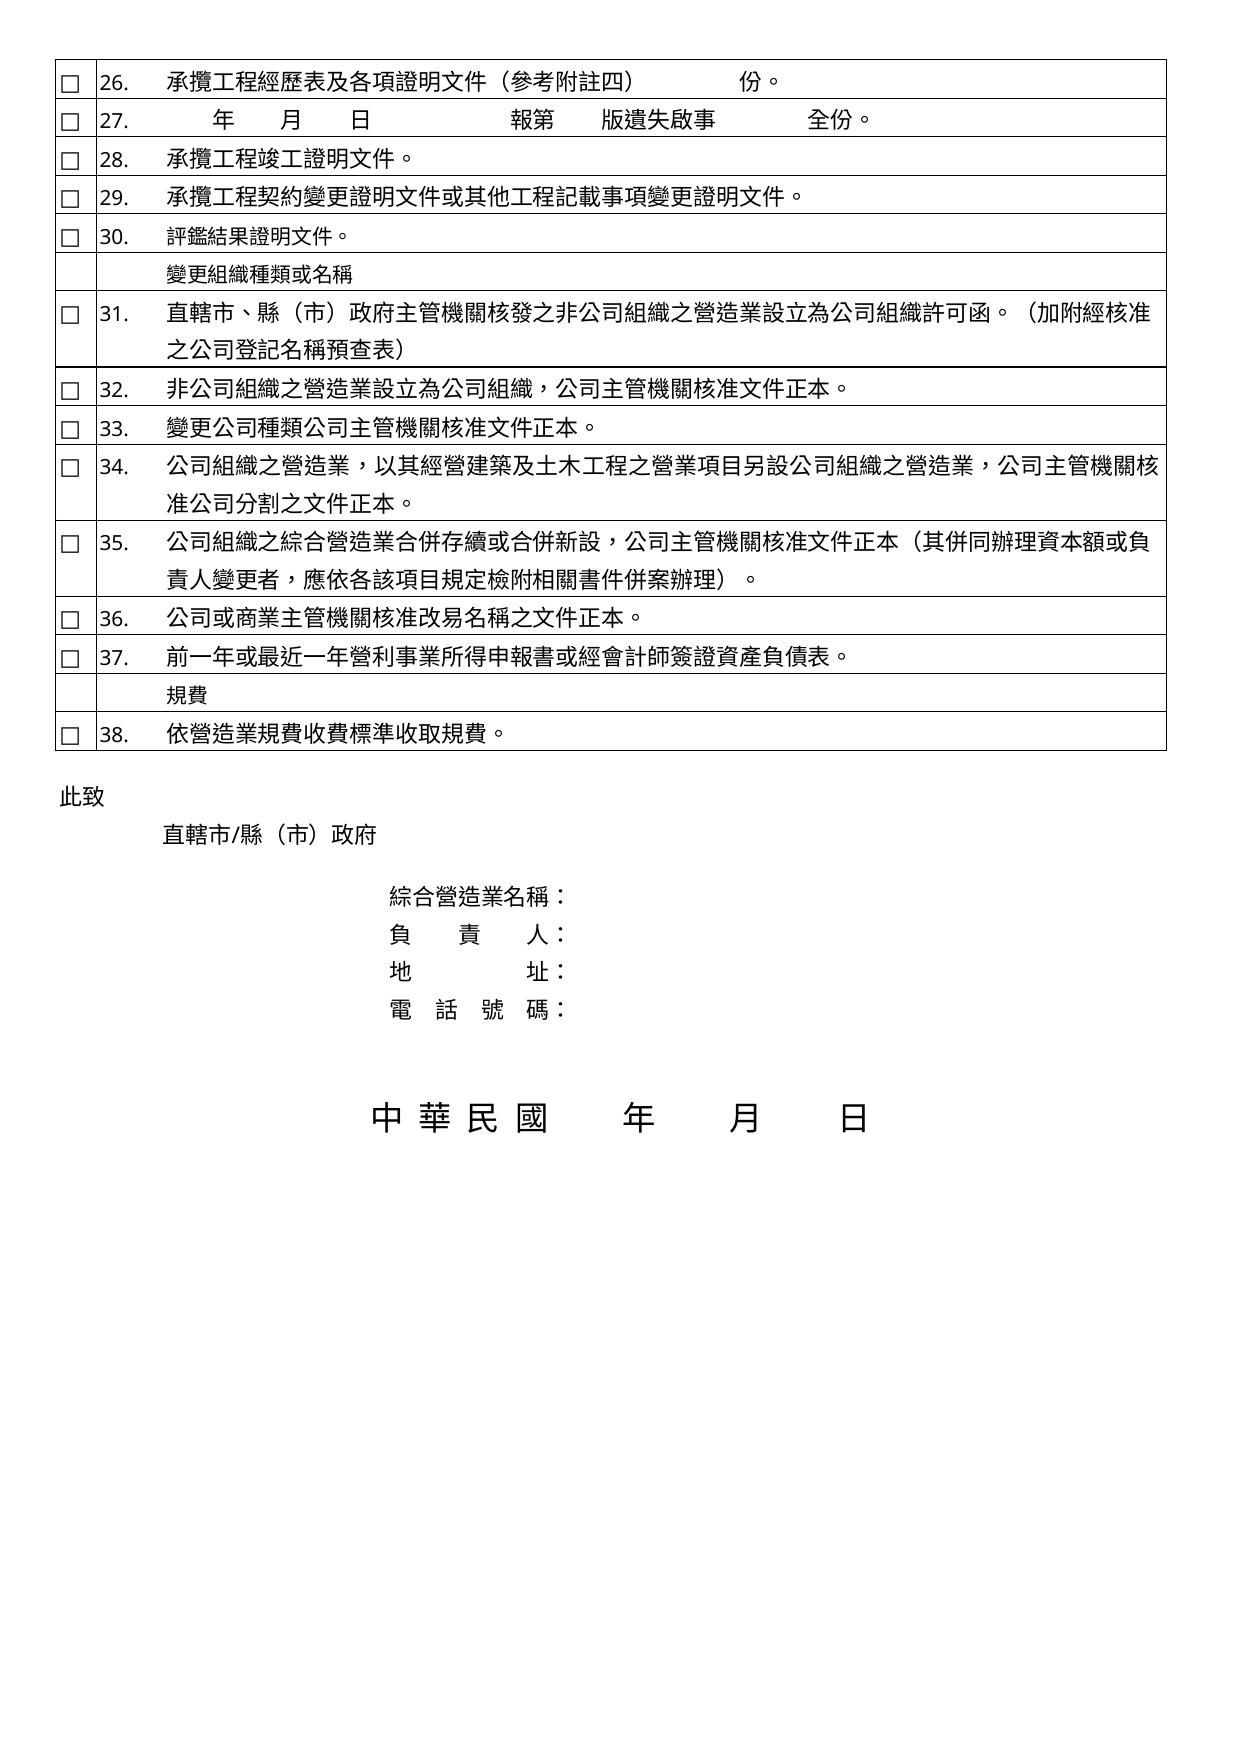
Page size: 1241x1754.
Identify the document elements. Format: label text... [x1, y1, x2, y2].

text 此致 [59, 776, 1181, 813]
text 地 址： [59, 951, 755, 988]
text 中 華 民 國 年 月 日 [59, 1101, 1181, 1138]
table_cell 35. [97, 521, 162, 596]
table_cell 前一年或最近一年營利事業所得申報書或經會計師簽證資產負債表。 [163, 635, 1166, 673]
table_cell [56, 253, 96, 290]
text 電 話 號 碼： [59, 988, 755, 1026]
table_cell □ [56, 712, 96, 750]
table_cell 31. [97, 291, 162, 366]
table_cell □ [56, 99, 96, 136]
table_cell □ [56, 597, 96, 634]
table_cell □ [56, 214, 96, 252]
table_cell 非公司組織之營造業設立為公司組織，公司主管機關核准文件正本。 [163, 368, 1166, 405]
text 直轄市/縣（市）政府 [59, 813, 1181, 851]
text 負 責 人： [59, 913, 755, 951]
text 綜合營造業名稱： [59, 876, 755, 913]
table_cell 公司組織之綜合營造業合併存續或合併新設，公司主管機關核准文件正本（其併同辦理資本額或負責人變更者，應依各該項目規定檢附相關書件併案辦理）。 [163, 521, 1166, 596]
table_cell 27. [97, 99, 162, 136]
table_cell 承攬工程經歷表及各項證明文件（參考附註四） 份。 [163, 60, 1166, 98]
table_cell 評鑑結果證明文件。 [163, 214, 1166, 252]
table_cell 33. [97, 406, 162, 443]
table_cell □ [56, 406, 96, 443]
table_cell 公司或商業主管機關核准改易名稱之文件正本。 [163, 597, 1166, 634]
table_cell 37. [97, 635, 162, 673]
table_cell 承攬工程契約變更證明文件或其他工程記載事項變更證明文件。 [163, 176, 1166, 213]
table_cell □ [56, 521, 96, 596]
table_cell 30. [97, 214, 162, 252]
table_cell □ [56, 445, 96, 519]
table_cell 公司組織之營造業，以其經營建築及土木工程之營業項目另設公司組織之營造業，公司主管機關核准公司分割之文件正本。 [163, 445, 1166, 519]
table_cell 依營造業規費收費標準收取規費。 [163, 712, 1166, 750]
table_cell 38. [97, 712, 162, 750]
table_cell [97, 674, 162, 711]
table_cell □ [56, 635, 96, 673]
table_cell 承攬工程竣工證明文件。 [163, 137, 1166, 175]
table_cell □ [56, 60, 96, 98]
table_cell □ [56, 368, 96, 405]
table_cell □ [56, 291, 96, 366]
table_cell 34. [97, 445, 162, 519]
table_cell 變更組織種類或名稱 [163, 253, 1166, 290]
table_cell 28. [97, 137, 162, 175]
table_cell 變更公司種類公司主管機關核准文件正本。 [163, 406, 1166, 443]
table_cell 直轄市、縣（市）政府主管機關核發之非公司組織之營造業設立為公司組織許可函。（加附經核准之公司登記名稱預查表） [163, 291, 1166, 366]
table_cell [56, 674, 96, 711]
table_cell [97, 253, 162, 290]
table_cell 29. [97, 176, 162, 213]
table_cell 32. [97, 368, 162, 405]
table_cell 36. [97, 597, 162, 634]
table_cell □ [56, 176, 96, 213]
table_cell 年 月 日 報第 版遺失啟事 全份。 [163, 99, 1166, 136]
table_cell 規費 [163, 674, 1166, 711]
table_cell □ [56, 137, 96, 175]
table_cell 26. [97, 60, 162, 98]
